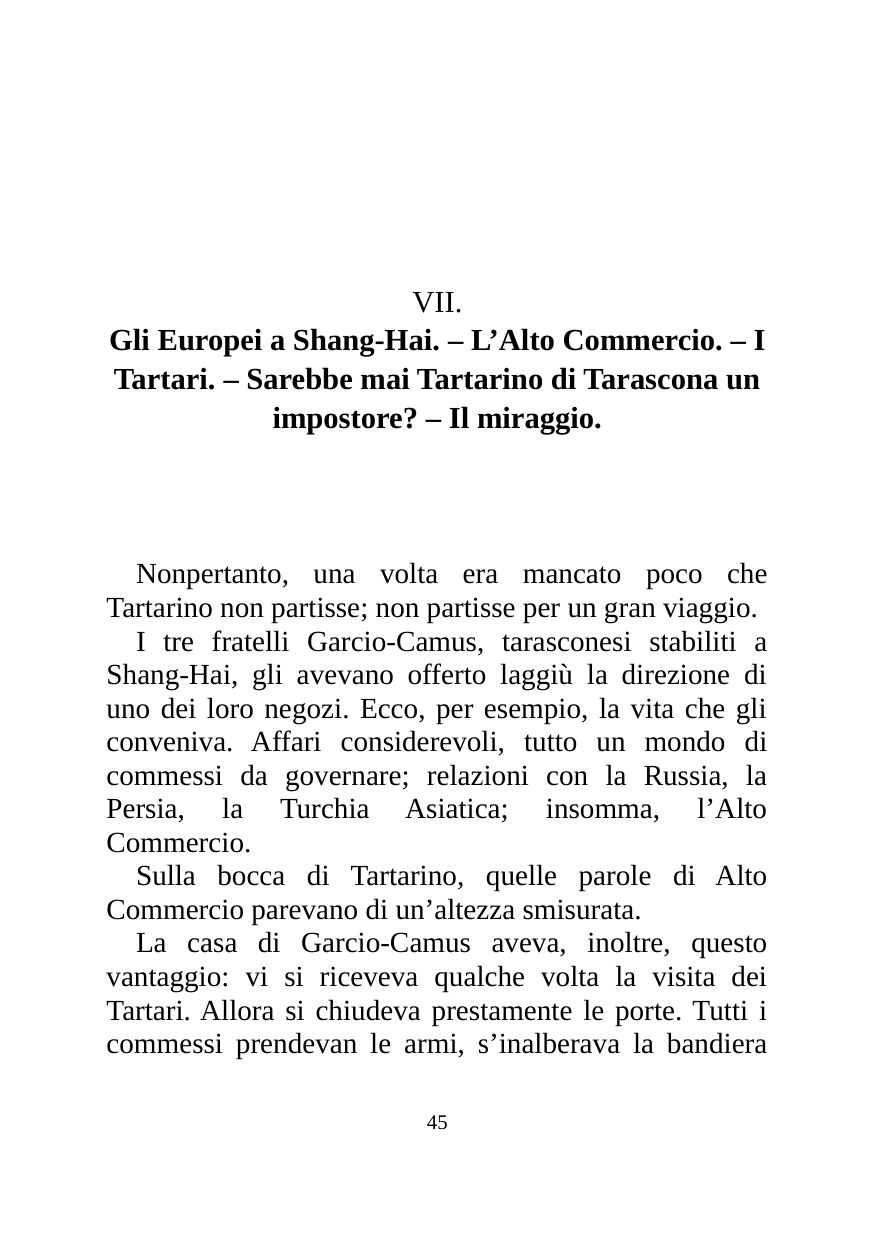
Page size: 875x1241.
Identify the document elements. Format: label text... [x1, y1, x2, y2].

text Sulla bocca di Tartarino, quelle parole di Alto Commercio parevano di un’altezza smisurata. [106, 858, 768, 926]
subtitle VII. Gli Europei a Shang-Hai. – L’Alto Commercio. – I Tartari. – Sarebbe mai Tartarino di Tarascona un impostore? – Il miraggio. [106, 283, 768, 435]
text Nonpertanto, una volta era mancato poco che Tartarino non partisse; non partisse per un gran viaggio. [106, 557, 768, 624]
text La casa di Garcio-Camus aveva, inoltre, questo vantaggio: vi si riceveva qualche volta la visita dei Tartari. Allora si chiudeva prestamente le porte. Tutti i commessi prendevan le armi, s’inalberava la bandiera [106, 926, 768, 1060]
text I tre fratelli Garcio-Camus, tarasconesi stabiliti a Shang-Hai, gli avevano offerto laggiù la direzione di uno dei loro negozi. Ecco, per esempio, la vita che gli conveniva. Affari considerevoli, tutto un mondo di commessi da governare; relazioni con la Russia, la Persia, la Turchia Asiatica; insomma, l’Alto Commercio. [106, 624, 768, 858]
